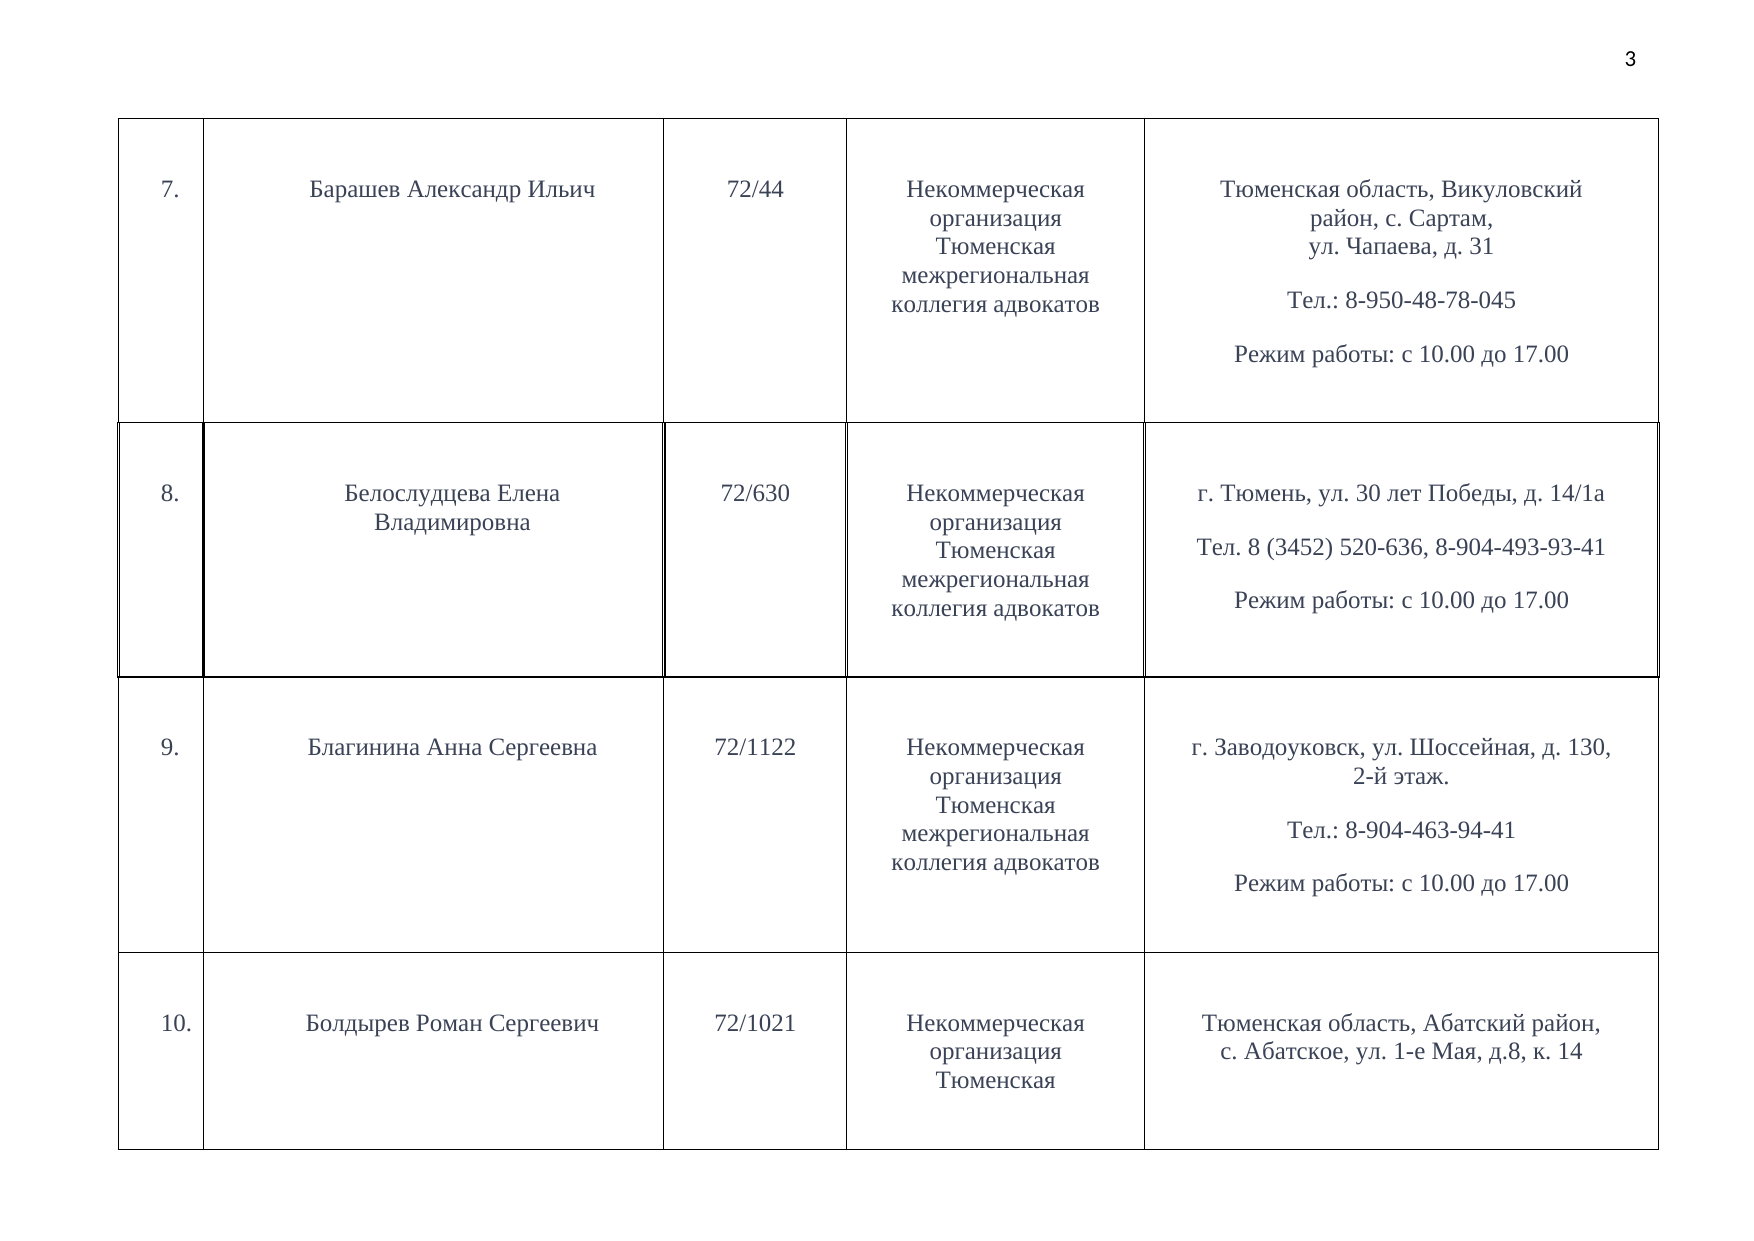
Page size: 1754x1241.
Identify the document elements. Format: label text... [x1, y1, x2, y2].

table_cell [119, 678, 203, 952]
table_cell г. Тюмень, ул. 30 лет Победы, д. 14/1а Тел. 8 (3452) 520-636, 8-904-493-93-41 Режим работы: с 10.00 до 17.00 [1146, 423, 1657, 676]
table_cell 72/44 [664, 119, 846, 422]
table_cell Некоммерческая организация Тюменская межрегиональная коллегия адвокатов [848, 423, 1143, 676]
table_cell [120, 423, 202, 676]
table_cell Тюменская область, Викуловский район, с. Сартам, ул. Чапаева, д. 31 Тел.: 8-950-48-78-045 Режим работы: с 10.00 до 17.00 [1145, 119, 1658, 422]
table_cell Некоммерческая организация Тюменская межрегиональная коллегия адвокатов [847, 678, 1144, 952]
table_cell Тюменская область, Абатский район, с. Абатское, ул. 1-е Мая, д.8, к. 14 [1145, 953, 1658, 1148]
table_cell [119, 953, 203, 1148]
table_cell [119, 119, 203, 422]
table_cell 72/1021 [664, 953, 846, 1148]
table_cell 72/1122 [664, 678, 846, 952]
table_cell г. Заводоуковск, ул. Шоссейная, д. 130, 2-й этаж. Тел.: 8-904-463-94-41 Режим работы: с 10.00 до 17.00 [1145, 678, 1658, 952]
table_cell Болдырев Роман Сергеевич [204, 953, 663, 1148]
table_cell Благинина Анна Сергеевна [204, 678, 663, 952]
table_cell Белослудцева Елена Владимировна [205, 423, 662, 676]
table_cell 72/630 [666, 423, 845, 676]
table_cell Барашев Александр Ильич [204, 119, 663, 422]
table_cell Некоммерческая организация Тюменская [847, 953, 1144, 1148]
table_cell Некоммерческая организация Тюменская межрегиональная коллегия адвокатов [847, 119, 1144, 422]
